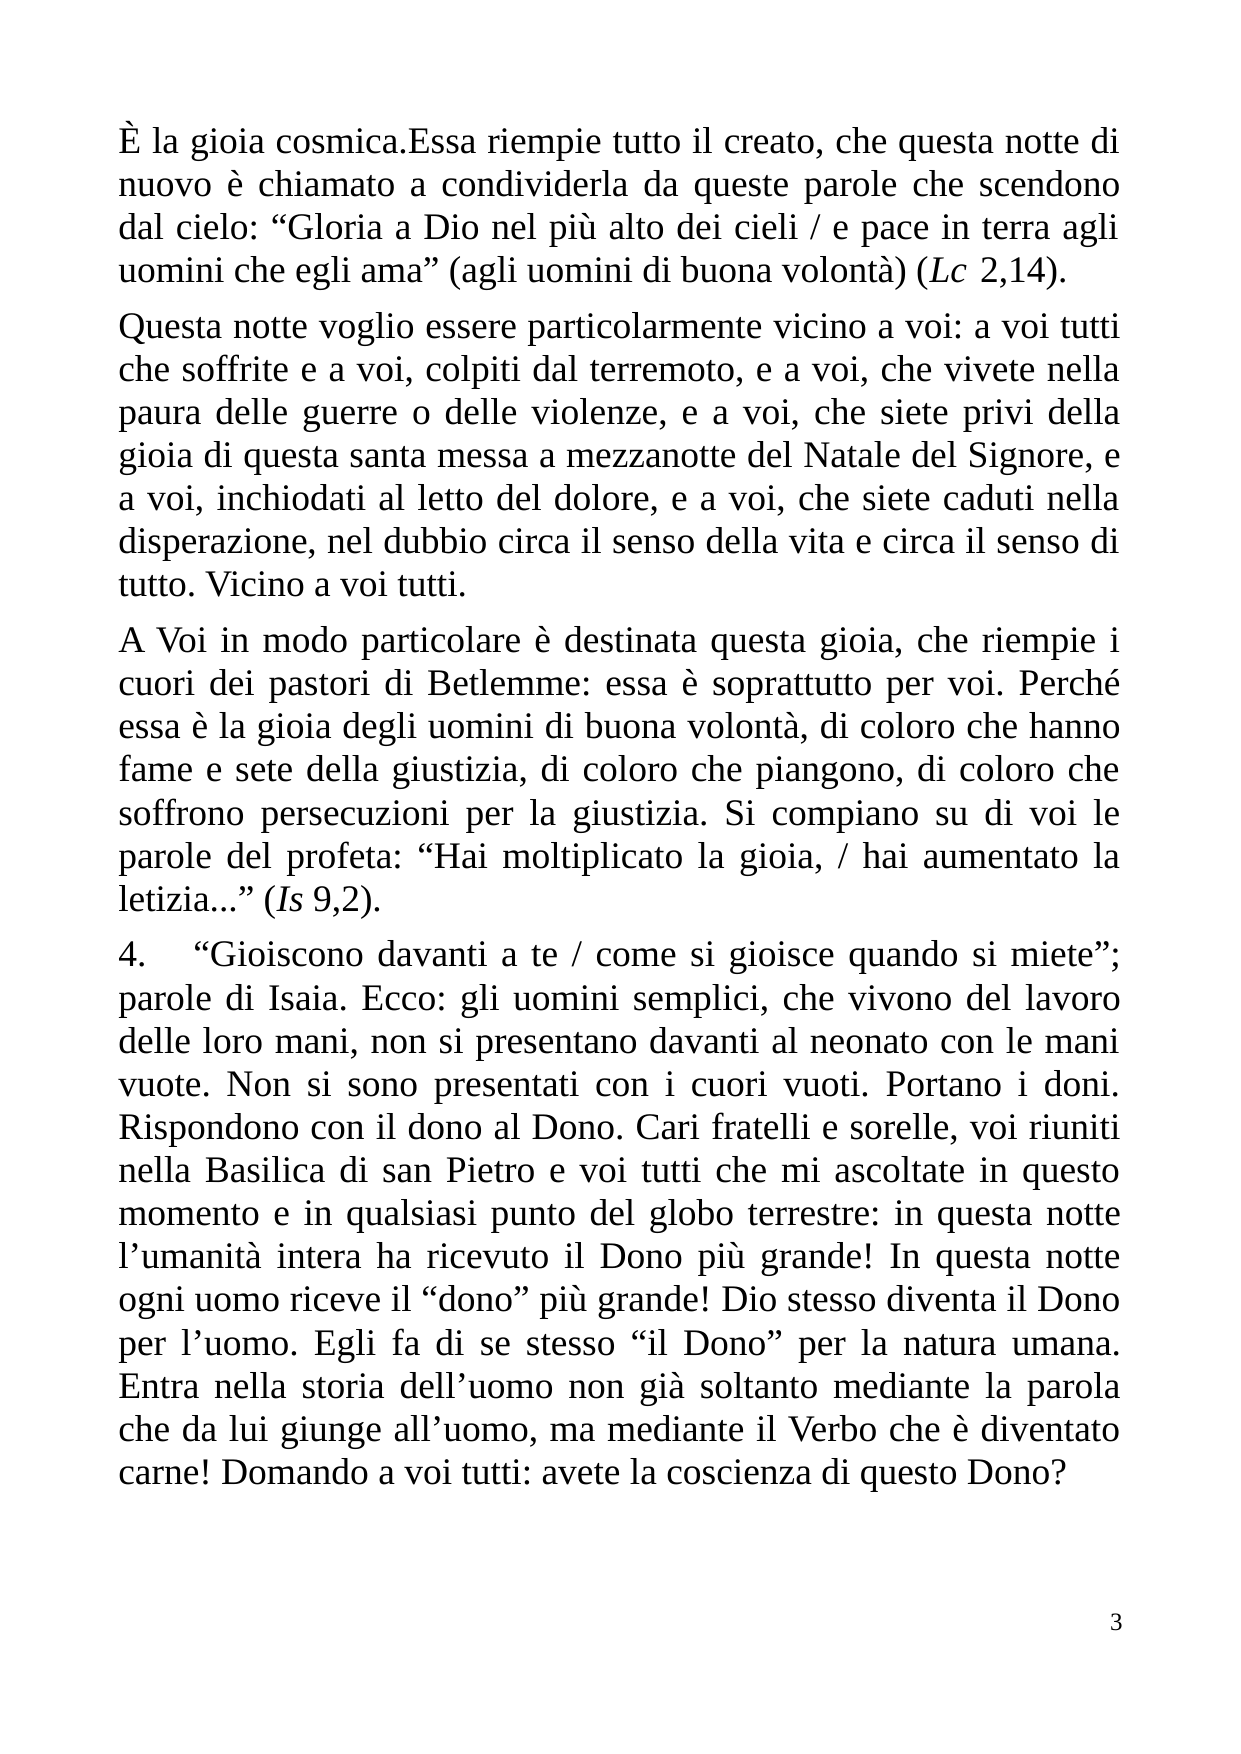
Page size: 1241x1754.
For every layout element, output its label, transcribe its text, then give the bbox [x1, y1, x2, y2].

list “Gioiscono davanti a te / come si gioisce quando si miete”; parole di Isaia. Ecco: gli uomini semplici, che vivono del lavoro delle loro mani, non si presentano davanti al neonato con le mani vuote. Non si sono presentati con i cuori vuoti. Portano i doni. Rispondono con il dono al Dono. Cari fratelli e sorelle, voi riuniti nella Basilica di san Pietro e voi tutti che mi ascoltate in questo momento e in qualsiasi punto del globo terrestre: in questa notte l’umanità intera ha ricevuto il Dono più grande! In questa notte ogni uomo riceve il “dono” più grande! Dio stesso diventa il Dono per l’uomo. Egli fa di se stesso “il Dono” per la natura umana. Entra nella storia dell’uomo non già soltanto mediante la parola che da lui giunge all’uomo, ma mediante il Verbo che è diventato carne! Domando a voi tutti: avete la coscienza di questo Dono? [118, 932, 1122, 1492]
text Questa notte voglio essere particolarmente vicino a voi: a voi tutti che soffrite e a voi, colpiti dal terremoto, e a voi, che vivete nella paura delle guerre o delle violenze, e a voi, che siete privi della gioia di questa santa messa a mezzanotte del Natale del Signore, e a voi, inchiodati al letto del dolore, e a voi, che siete caduti nella disperazione, nel dubbio circa il senso della vita e circa il senso di tutto. Vicino a voi tutti. [118, 303, 1122, 605]
text È la gioia cosmica.Essa riempie tutto il creato, che questa notte di nuovo è chiamato a condividerla da queste parole che scendono dal cielo: “Gloria a Dio nel più alto dei cieli / e pace in terra agli uomini che egli ama” (agli uomini di buona volontà) (Lc 2,14). [118, 118, 1122, 291]
text A Voi in modo particolare è destinata questa gioia, che riempie i cuori dei pastori di Betlemme: essa è soprattutto per voi. Perché essa è la gioia degli uomini di buona volontà, di coloro che hanno fame e sete della giustizia, di coloro che piangono, di coloro che soffrono persecuzioni per la giustizia. Si compiano su di voi le parole del profeta: “Hai moltiplicato la gioia, / hai aumentato la letizia...” (Is 9,2). [118, 617, 1122, 919]
